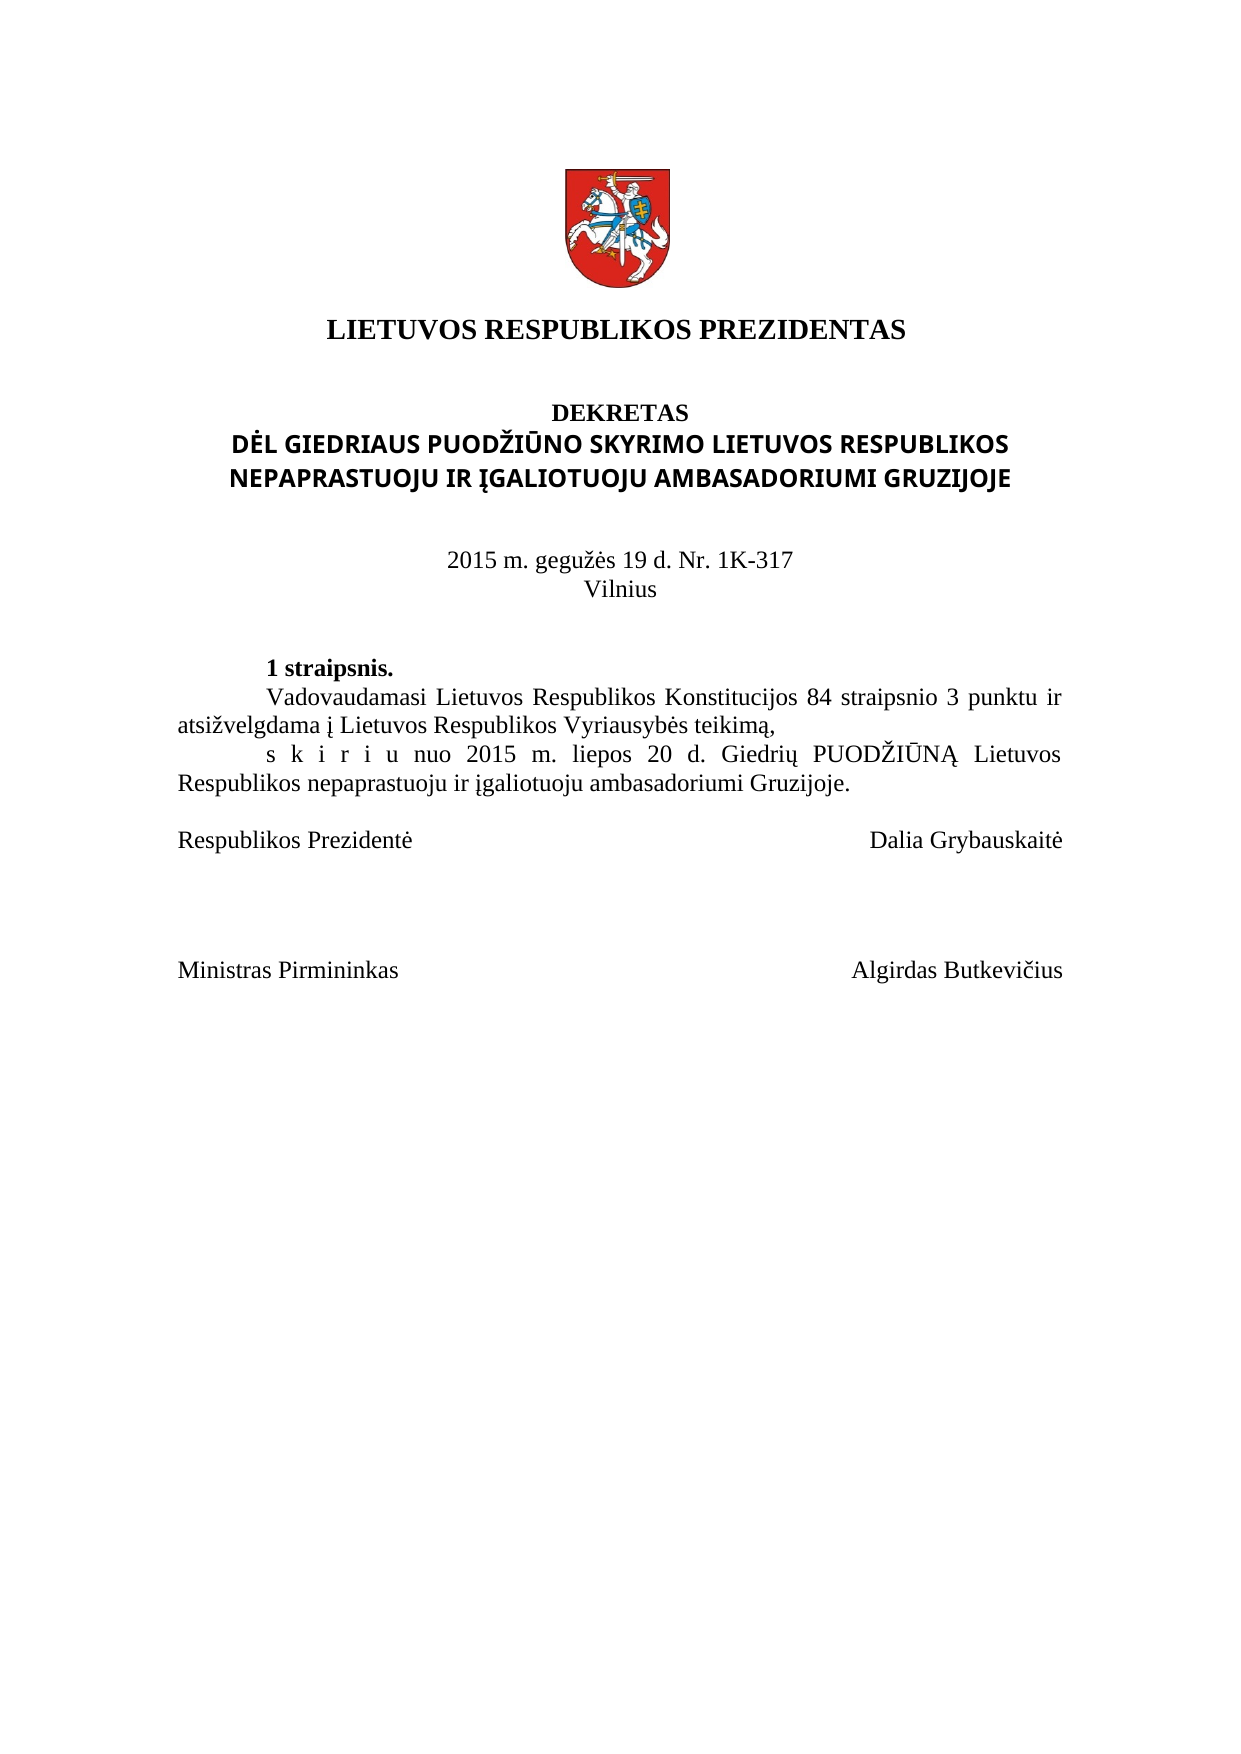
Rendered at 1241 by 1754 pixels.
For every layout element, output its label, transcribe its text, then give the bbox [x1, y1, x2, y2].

text DEKRETAS [177, 398, 1063, 427]
text LIETUVOS RESPUBLIKOS PREZIDENTAS [177, 312, 1063, 345]
text Vilnius [177, 574, 1063, 603]
text Respublikos Prezidentė Dalia Grybauskaitė [177, 826, 1063, 854]
text Dėl GIEDRIAUS PUODŽIŪNO SKYRIMO LIETUVOS RESPUBLIKOS NEPAPRASTUOJU IR ĮGALIOTUOJU AMBASADORIUMI GRUZIJOJE [177, 427, 1063, 495]
text Ministras Pirmininkas Algirdas Butkevičius [177, 955, 1063, 984]
text s k i r i u nuo 2015 m. liepos 20 d. Giedrių PUODŽIŪNĄ Lietuvos Respublikos nepaprastuoju ir įgaliotuoju ambasadoriumi Gruzijoje. [177, 739, 1063, 797]
text Vadovaudamasi Lietuvos Respublikos Konstitucijos 84 straipsnio 3 punktu ir atsižvelgdama į Lietuvos Respublikos Vyriausybės teikimą, [177, 682, 1063, 739]
text 1 straipsnis. [177, 653, 1063, 682]
text 2015 m. gegužės 19 d. Nr. 1K-317 [177, 545, 1063, 574]
